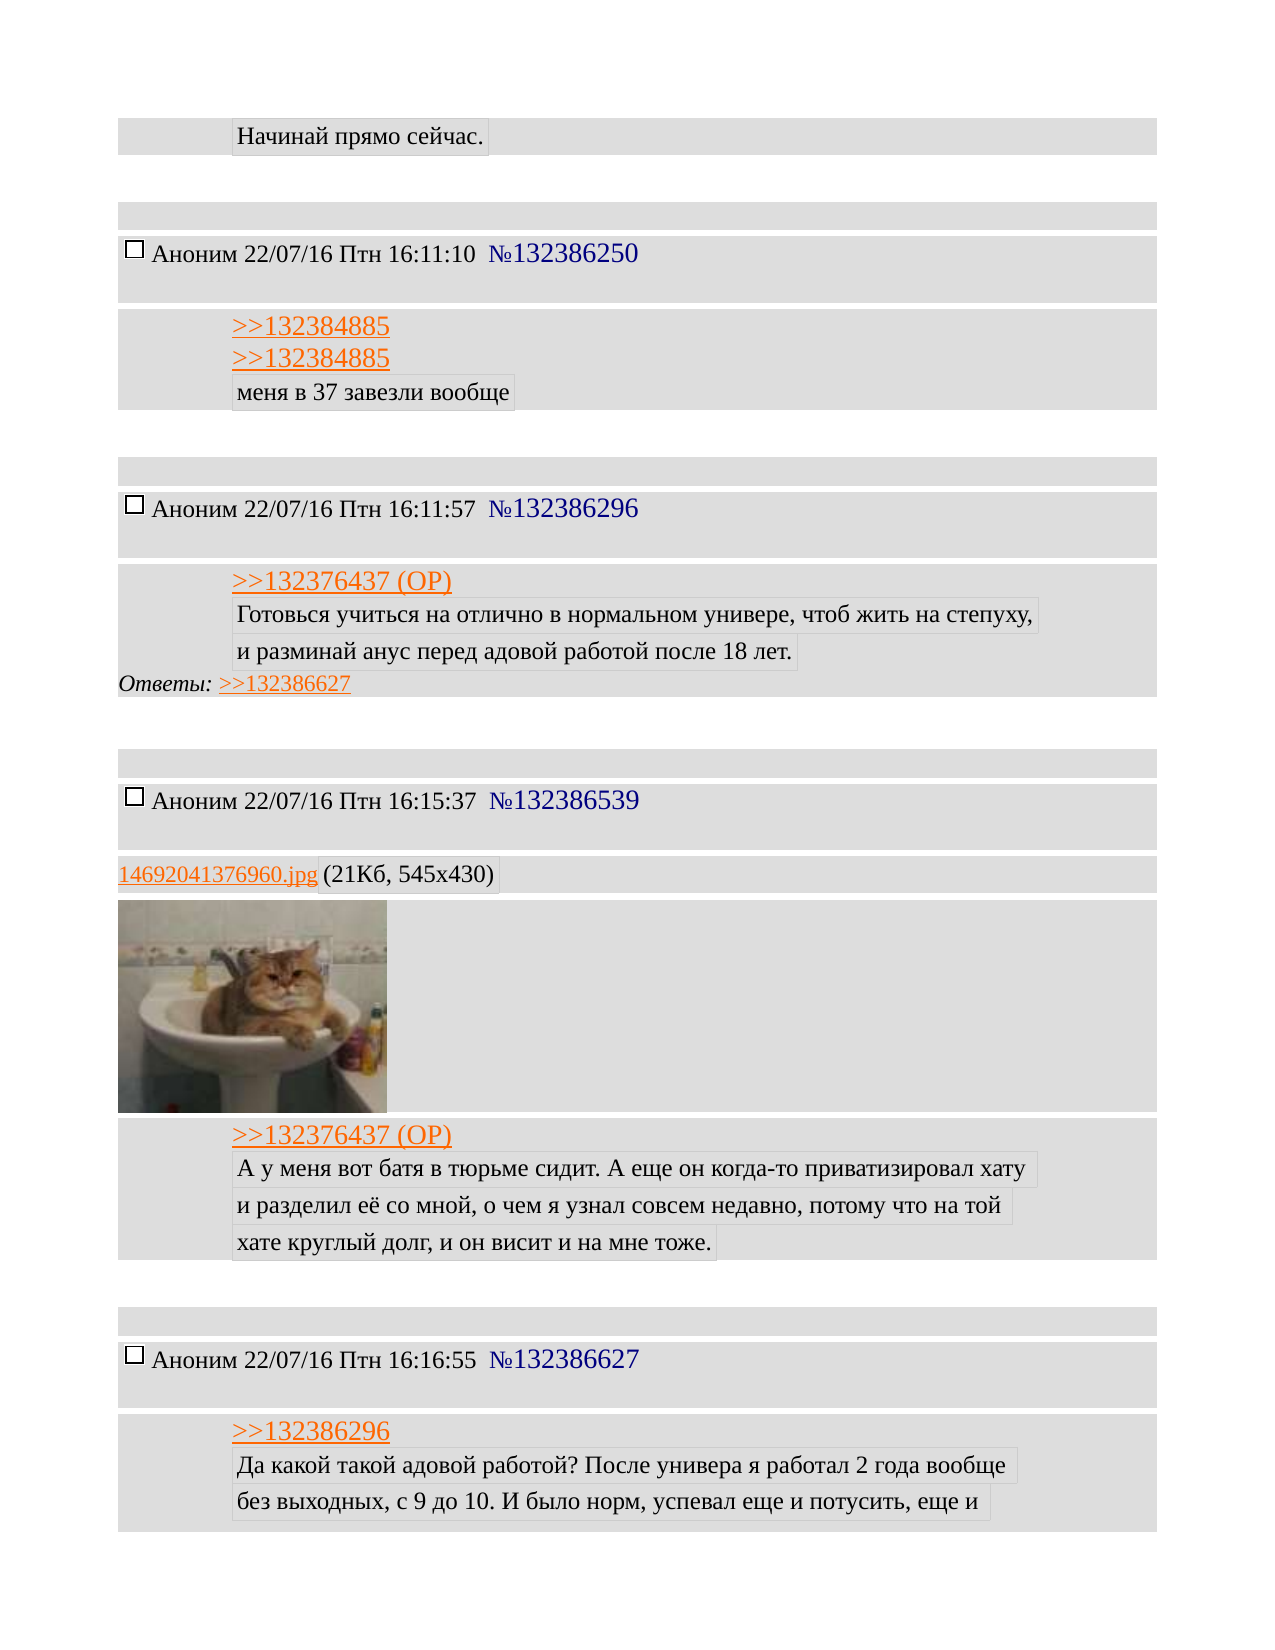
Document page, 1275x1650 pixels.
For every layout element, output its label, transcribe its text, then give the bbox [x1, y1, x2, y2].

text >>132386296 Да какой такой адовой работой? После универа я работал 2 года вообще без выходных, с 9 до 10. И было норм, успевал еще и потусить, еще и переодически устраивался ночным сторожем или работником ночной смены в макдак. Пока молодой адовых работ просто нет. [232, 1414, 1043, 1520]
picture [118, 900, 387, 1113]
text >>132386296 Да какой такой адовой работой? После универа я работал 2 года вообще без выходных, с 9 до 10. И было норм, успевал еще и потусить, еще и переодически устраивался ночным сторожем или работником ночной смены в макдак. Пока молодой адовых работ просто нет. [233, 1484, 990, 1520]
text [500, 856, 1157, 893]
text 14692041376960.jpg [118, 856, 318, 884]
text Аноним 22/07/16 Птн 16:15:37 №132386539 [124, 783, 1155, 850]
text >>132384885 >>132384885 меня в 37 завезли вообще [232, 309, 1043, 410]
text >>132386296 Да какой такой адовой работой? После универа я работал 2 года вообще без выходных, с 9 до 10. И было норм, успевал еще и потусить, еще и переодически устраивался ночным сторожем или работником ночной смены в макдак. Пока молодой адовых работ просто нет. [233, 1448, 1017, 1483]
text [489, 118, 1043, 155]
text Ответы: >>132386627 [118, 670, 1157, 697]
text >>132376437 (OP) А у меня вот батя в тюрьме сидит. А еще он когда-то приватизировал хату и разделил её со мной, о чем я узнал совсем недавно, потому что на той хате круглый долг, и он висит и на мне тоже. [232, 1118, 1043, 1260]
text >>132376437 (OP) Готовься учиться на отлично в нормальном универе, чтоб жить на степуху, и разминай анус перед адовой работой после 18 лет. [232, 564, 1043, 670]
text Начинай прямо сейчас. [233, 119, 488, 155]
text Аноним 22/07/16 Птн 16:11:10 №132386250 [124, 236, 1155, 303]
text Аноним 22/07/16 Птн 16:16:55 №132386627 [124, 1342, 1155, 1408]
text [118, 885, 318, 893]
text Аноним 22/07/16 Птн 16:11:57 №132386296 [124, 492, 1155, 558]
text (21Кб, 545x430) [319, 857, 499, 893]
